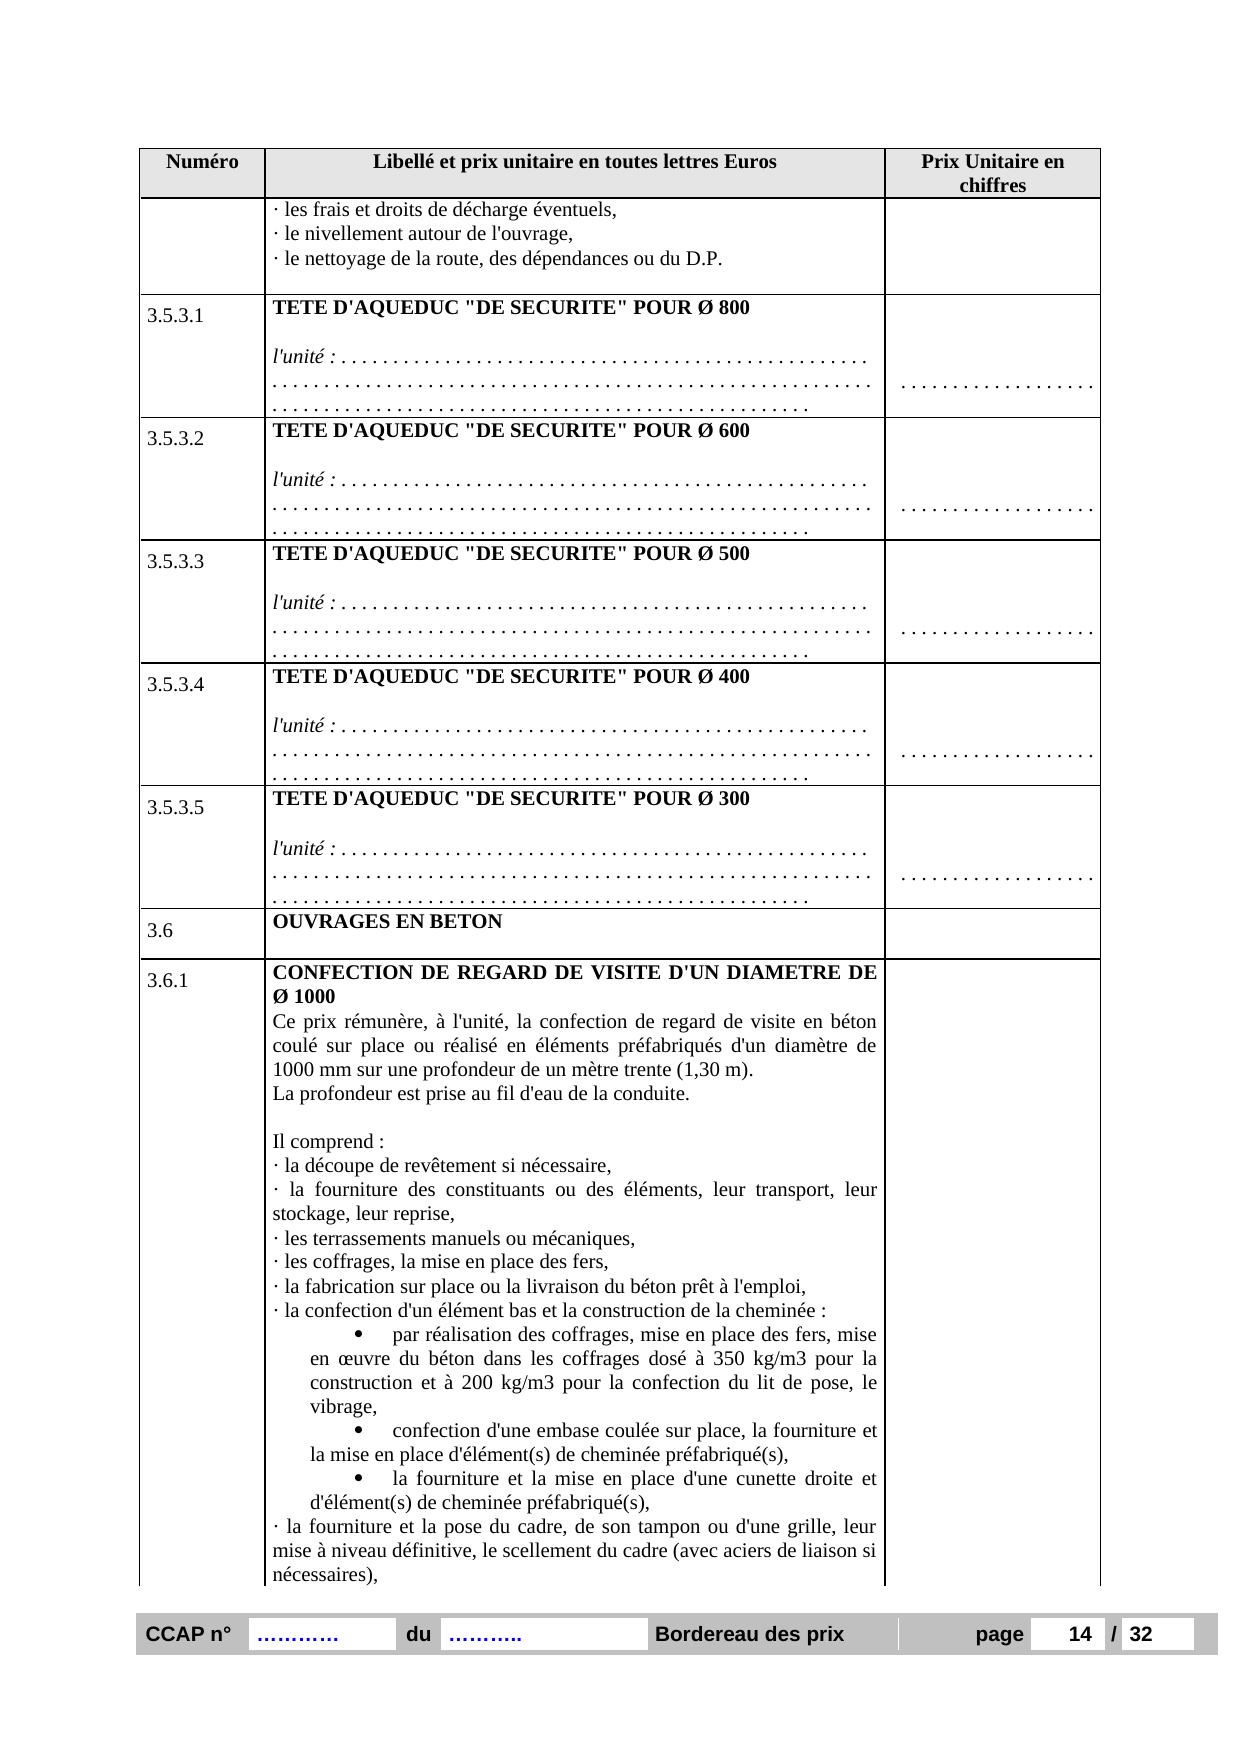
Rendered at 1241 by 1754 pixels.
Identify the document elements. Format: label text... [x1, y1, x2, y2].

table_cell Ce prix rémunère, à l'unité, la confection de regard de visite en béton coulé sur place ou réalisé en éléments préfabriqués d'un diamètre de 1000 mm sur une profondeur de un mètre trente (1,30 m). La profondeur est prise au fil d'eau de la conduite. Il comprend : · la découpe de revêtement si nécessaire, · la fourniture des constituants ou des éléments, leur transport, leur stockage, leur reprise, · les terrassements manuels ou mécaniques, · les coffrages, la mise en place des fers, · la fabrication sur place ou la livraison du béton prêt à l'emploi, · la confection d'un élément bas et la construction de la cheminée : par réalisation des coffrages, mise en place des fers, mise en œuvre du béton dans les coffrages dosé à 350 kg/m3 pour la construction et à 200 kg/m3 pour la confection du lit de pose, le vibrage, confection d'une embase coulée sur place, la fourniture et la mise en place d'élément(s) de cheminée préfabriqué(s), la fourniture et la mise en place d'une cunette droite et d'élément(s) de cheminée préfabriqué(s), · la fourniture et la pose du cadre, de son tampon ou d'une grille, leur mise à niveau définitive, le scellement du cadre (avec aciers de liaison si nécessaires), [266, 1009, 884, 1586]
table_cell 3.5.3.5 [140, 786, 264, 835]
table_cell [140, 590, 264, 662]
table_cell 3.6 [140, 909, 264, 958]
table_cell 3.5.3.1 [140, 295, 264, 344]
table_cell l'unité : . . . . . . . . . . . . . . . . . . . . . . . . . . . . . . . . . . . . . . . . . . . . . . . . . . . . . . . . . . . . . . . . . . . . . . . . . . . . . . . . . . . . . . . . . . . . . . . . . . . . . . . . . . . . . . . . . . . . . . . . . . . . . . . . . . . . . . . . . . . . . . . . . . . . . . . . . . . . . . . . . [266, 467, 884, 539]
table_cell 3.5.3.2 [140, 418, 264, 467]
table_cell [140, 1009, 264, 1586]
table_cell [886, 295, 1100, 344]
table_cell TETE D'AQUEDUC "DE SECURITE" POUR Ø 400 [266, 664, 884, 713]
table_cell . . . . . . . . . . . . . . . . . . . [886, 467, 1100, 539]
table_header Numéro [140, 149, 264, 197]
table_cell [886, 786, 1100, 835]
table_cell [886, 418, 1100, 467]
table_cell CONFECTION DE REGARD DE VISITE D'UN DIAMETRE DE Ø 1000 [266, 960, 884, 1009]
table_header Prix Unitaire en chiffres [886, 149, 1100, 197]
table_cell . . . . . . . . . . . . . . . . . . . [886, 590, 1100, 662]
table_cell l'unité : . . . . . . . . . . . . . . . . . . . . . . . . . . . . . . . . . . . . . . . . . . . . . . . . . . . . . . . . . . . . . . . . . . . . . . . . . . . . . . . . . . . . . . . . . . . . . . . . . . . . . . . . . . . . . . . . . . . . . . . . . . . . . . . . . . . . . . . . . . . . . . . . . . . . . . . . . . . . . . . . . [266, 835, 884, 908]
table_cell OUVRAGES EN BETON [266, 909, 884, 958]
table_cell . . . . . . . . . . . . . . . . . . . [886, 713, 1100, 785]
table_cell [886, 909, 1100, 958]
table_header Libellé et prix unitaire en toutes lettres Euros [266, 149, 884, 197]
table_cell 3.5.3.4 [140, 663, 264, 713]
table_cell [886, 1009, 1100, 1586]
table_cell · les frais et droits de décharge éventuels, · le nivellement autour de l'ouvrage, · le nettoyage de la route, des dépendances ou du D.P. [266, 199, 884, 293]
table_cell [140, 713, 264, 785]
table_cell [140, 344, 264, 416]
table_cell . . . . . . . . . . . . . . . . . . . [886, 344, 1100, 416]
table_cell [886, 541, 1100, 590]
table_cell 3.5.3.3 [140, 540, 264, 590]
table_cell TETE D'AQUEDUC "DE SECURITE" POUR Ø 600 [266, 418, 884, 467]
table_cell TETE D'AQUEDUC "DE SECURITE" POUR Ø 300 [266, 786, 884, 835]
table_cell TETE D'AQUEDUC "DE SECURITE" POUR Ø 500 [266, 541, 884, 590]
table_cell . . . . . . . . . . . . . . . . . . . [886, 835, 1100, 908]
table_cell l'unité : . . . . . . . . . . . . . . . . . . . . . . . . . . . . . . . . . . . . . . . . . . . . . . . . . . . . . . . . . . . . . . . . . . . . . . . . . . . . . . . . . . . . . . . . . . . . . . . . . . . . . . . . . . . . . . . . . . . . . . . . . . . . . . . . . . . . . . . . . . . . . . . . . . . . . . . . . . . . . . . . . [266, 713, 884, 785]
table_cell [140, 198, 264, 293]
table_cell 3.6.1 [140, 959, 264, 1009]
table_cell l'unité : . . . . . . . . . . . . . . . . . . . . . . . . . . . . . . . . . . . . . . . . . . . . . . . . . . . . . . . . . . . . . . . . . . . . . . . . . . . . . . . . . . . . . . . . . . . . . . . . . . . . . . . . . . . . . . . . . . . . . . . . . . . . . . . . . . . . . . . . . . . . . . . . . . . . . . . . . . . . . . . . . [266, 590, 884, 662]
table_cell [886, 960, 1100, 1009]
table_cell l'unité : . . . . . . . . . . . . . . . . . . . . . . . . . . . . . . . . . . . . . . . . . . . . . . . . . . . . . . . . . . . . . . . . . . . . . . . . . . . . . . . . . . . . . . . . . . . . . . . . . . . . . . . . . . . . . . . . . . . . . . . . . . . . . . . . . . . . . . . . . . . . . . . . . . . . . . . . . . . . . . . . . [266, 344, 884, 416]
table_cell [140, 835, 264, 908]
table_cell [886, 199, 1100, 293]
table_cell TETE D'AQUEDUC "DE SECURITE" POUR Ø 800 [266, 295, 884, 344]
table_cell [886, 664, 1100, 713]
table_cell [140, 467, 264, 539]
